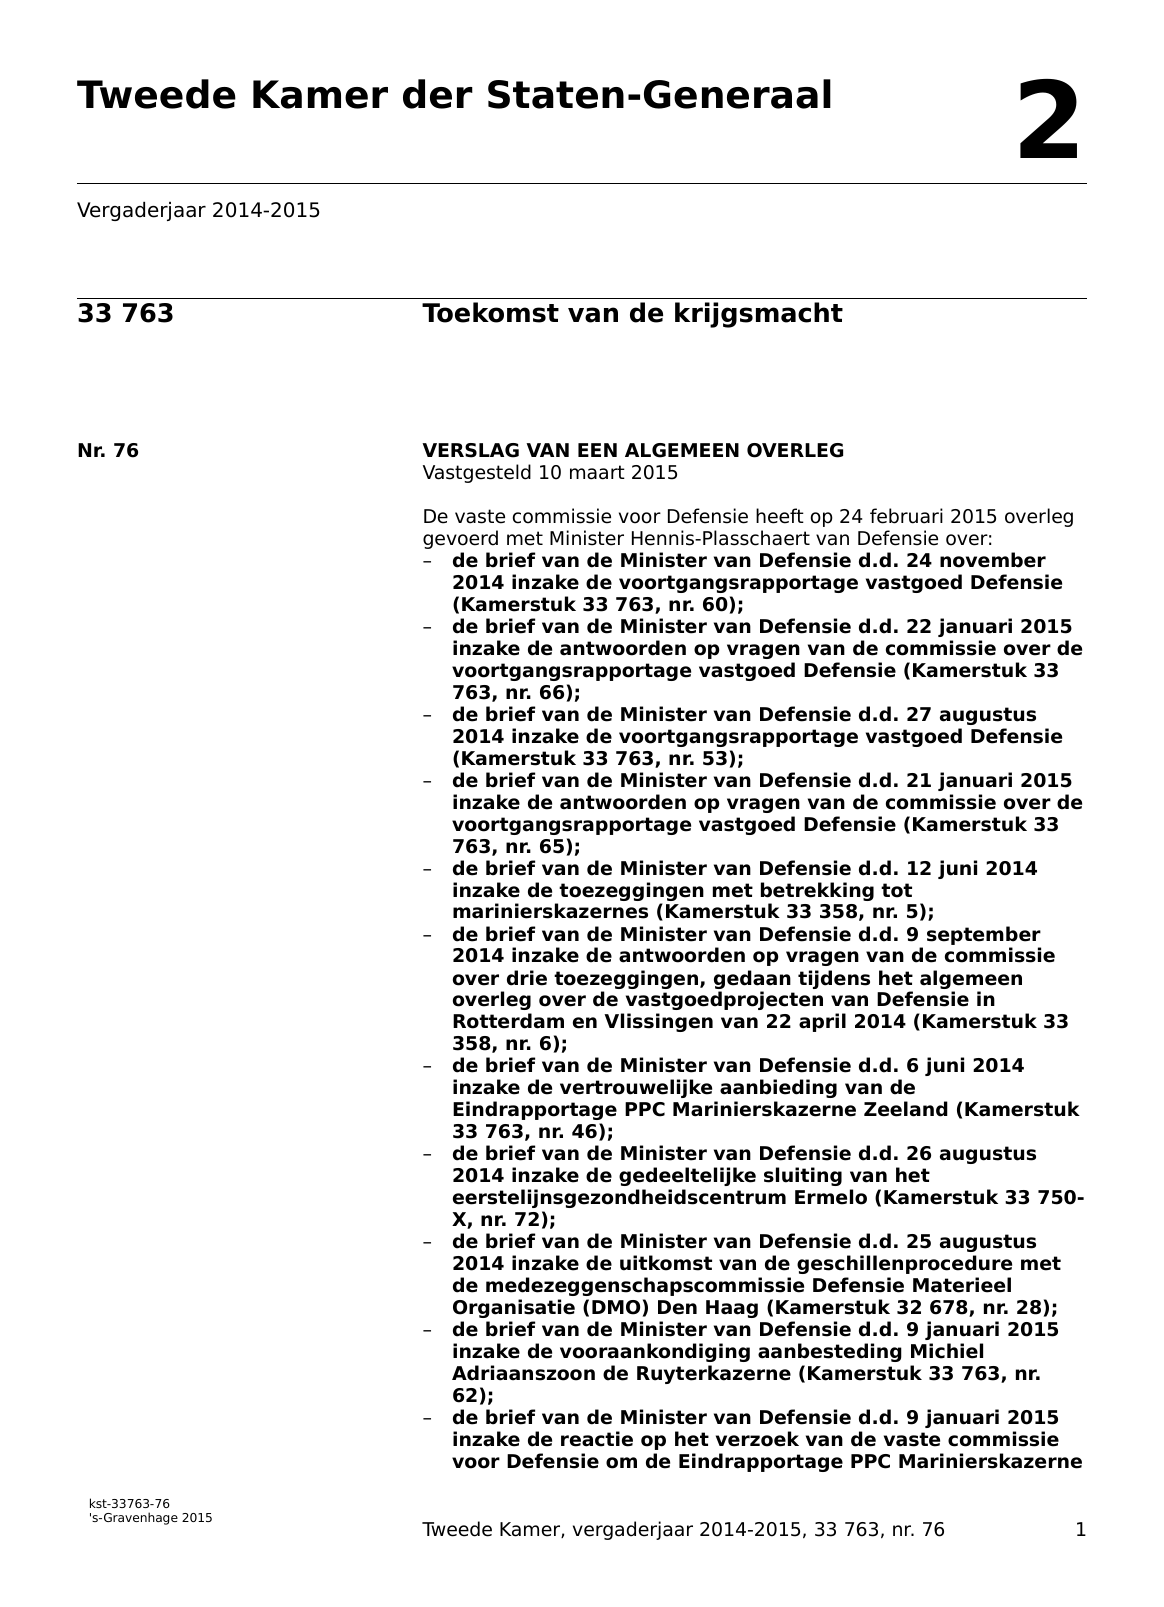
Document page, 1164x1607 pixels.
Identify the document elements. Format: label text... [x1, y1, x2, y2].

text 's-Gravenhage 2015 [88, 1511, 323, 1525]
text – de brief van de Minister van Defensie d.d. 9 september 2014 inzake de antwoorden op vragen van de commissie over drie toezeggingen, gedaan tijdens het algemeen overleg over de vastgoedprojecten van Defensie in Rotterdam en Vlissingen van 22 april 2014 (Kamerstuk 33 358, nr. 6); [422, 923, 1087, 1055]
text – de brief van de Minister van Defensie d.d. 21 januari 2015 inzake de antwoorden op vragen van de commissie over de voortgangsrapportage vastgoed Defensie (Kamerstuk 33 763, nr. 65); [422, 769, 1087, 857]
text – de brief van de Minister van Defensie d.d. 9 januari 2015 inzake de reactie op het verzoek van de vaste commissie voor Defensie om de Eindrapportage PPC Marinierskazerne [422, 1407, 1087, 1473]
subtitle 33 763 Toekomst van de krijgsmacht [77, 299, 1087, 329]
text – de brief van de Minister van Defensie d.d. 12 juni 2014 inzake de toezeggingen met betrekking tot marinierskazernes (Kamerstuk 33 358, nr. 5); [422, 857, 1087, 923]
table_cell Vergaderjaar 2014-2015 [77, 184, 1087, 298]
text – de brief van de Minister van Defensie d.d. 6 juni 2014 inzake de vertrouwelijke aanbieding van de Eindrapportage PPC Marinierskazerne Zeeland (Kamerstuk 33 763, nr. 46); [422, 1055, 1087, 1143]
text De vaste commissie voor Defensie heeft op 24 februari 2015 overleg gevoerd met Minister Hennis-Plasschaert van Defensie over: [422, 506, 1087, 550]
subtitle Nr. 76 VERSLAG VAN EEN ALGEMEEN OVERLEG [77, 440, 1087, 462]
text – de brief van de Minister van Defensie d.d. 24 november 2014 inzake de voortgangsrapportage vastgoed Defensie (Kamerstuk 33 763, nr. 60); [422, 550, 1087, 616]
text – de brief van de Minister van Defensie d.d. 22 januari 2015 inzake de antwoorden op vragen van de commissie over de voortgangsrapportage vastgoed Defensie (Kamerstuk 33 763, nr. 66); [422, 616, 1087, 704]
text – de brief van de Minister van Defensie d.d. 27 augustus 2014 inzake de voortgangsrapportage vastgoed Defensie (Kamerstuk 33 763, nr. 53); [422, 704, 1087, 769]
text – de brief van de Minister van Defensie d.d. 25 augustus 2014 inzake de uitkomst van de geschillenprocedure met de medezeggenschapscommissie Defensie Materieel Organisatie (DMO) Den Haag (Kamerstuk 32 678, nr. 28); [422, 1231, 1087, 1319]
text Vastgesteld 10 maart 2015 [422, 462, 1087, 484]
table_header Tweede Kamer der Staten-Generaal [77, 59, 886, 183]
text – de brief van de Minister van Defensie d.d. 26 augustus 2014 inzake de gedeeltelijke sluiting van het eerstelijnsgezondheidscentrum Ermelo (Kamerstuk 33 750-X, nr. 72); [422, 1143, 1087, 1231]
table_header 2 [886, 59, 1087, 183]
text kst-33763-76 [88, 1497, 323, 1511]
text – de brief van de Minister van Defensie d.d. 9 januari 2015 inzake de vooraankondiging aanbesteding Michiel Adriaanszoon de Ruyterkazerne (Kamerstuk 33 763, nr. 62); [422, 1319, 1087, 1407]
